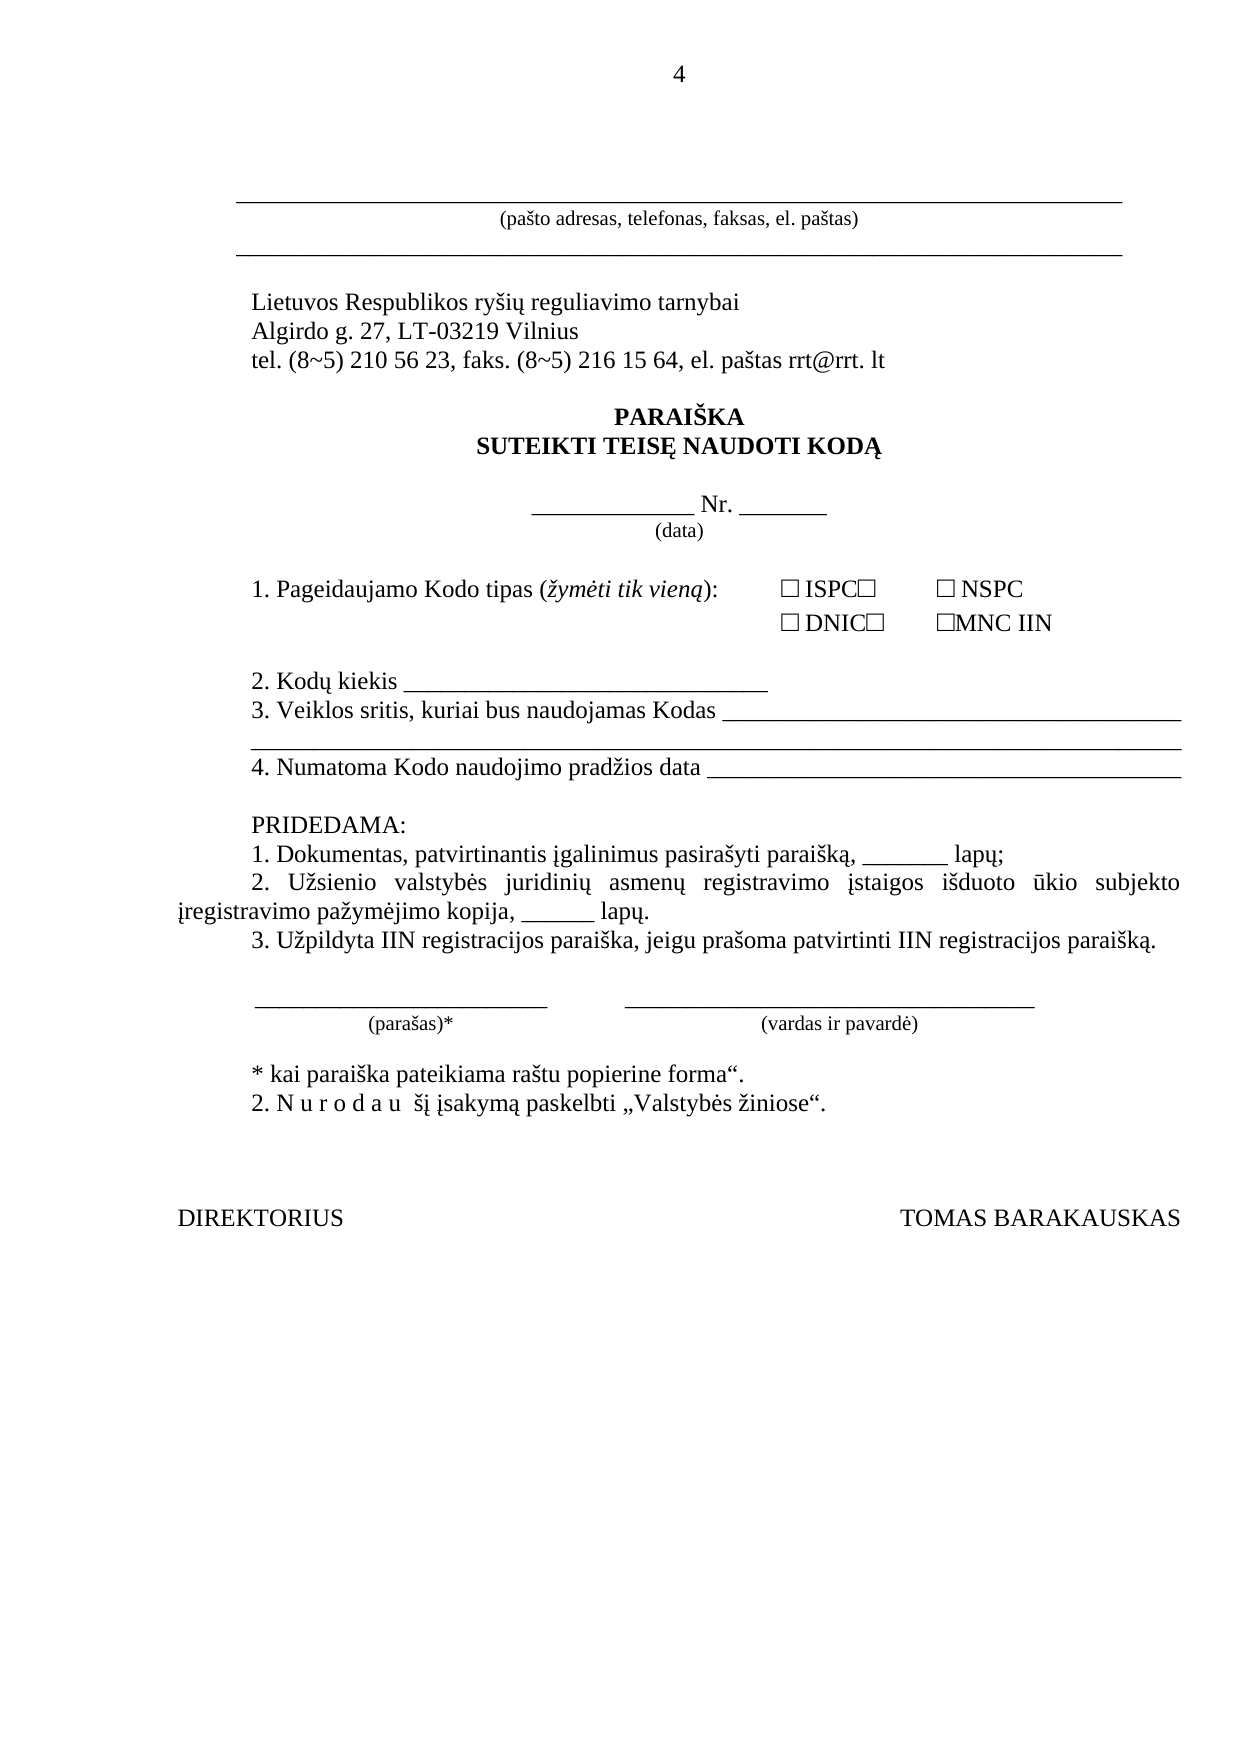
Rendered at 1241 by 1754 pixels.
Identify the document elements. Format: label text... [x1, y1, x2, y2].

text (data) [177, 517, 1181, 542]
text Algirdo g. 27, LT-03219 Vilnius [177, 316, 1181, 345]
text SUTEIKTI TEISĘ NAUDOTI KODĄ [177, 431, 1181, 460]
text Lietuvos Respublikos ryšių reguliavimo tarnybai [177, 287, 1181, 316]
text PRIDEDAMA: [177, 810, 1181, 839]
text * kai paraiška pateikiama raštu popierine forma“. [177, 1059, 1181, 1088]
text 2. Užsienio valstybės juridinių asmenų registravimo įstaigos išduoto ūkio subjekto įregistravimo pažymėjimo kopija, lapų. [177, 867, 1181, 925]
text (pašto adresas, telefonas, faksas, el. paštas) [177, 206, 1181, 230]
text (parašas)* (vardas ir pavardė) [177, 1011, 1181, 1035]
text DIREKTORIUS TOMAS BARAKAUSKAS [177, 1203, 1181, 1232]
text 2. Nurodau šį įsakymą paskelbti „Valstybės žiniose“. [177, 1088, 1181, 1117]
text tel. (8~5) 210 56 23, faks. (8~5) 216 15 64, el. paštas rrt@rrt. lt [177, 345, 1181, 374]
text 1. Dokumentas, patvirtinantis įgalinimus pasirašyti paraišką, lapų; [177, 839, 1181, 867]
text 2. Kodų kiekis [177, 666, 1181, 695]
text 4. Numatoma Kodo naudojimo pradžios data [177, 752, 1181, 781]
text 3. Užpildyta IIN registracijos paraiška, jeigu prašoma patvirtinti IIN registracijos paraišką. [177, 925, 1181, 954]
text □ DNIC□ □MNC IIN [177, 604, 1181, 637]
text 1. Pageidaujamo Kodo tipas (žymėti tik vieną): □ ISPC□ □ NSPC [177, 570, 1181, 604]
text 3. Veiklos sritis, kuriai bus naudojamas Kodas [177, 695, 1181, 724]
text _____________ Nr. _______ [177, 489, 1181, 517]
text PARAIŠKA [177, 402, 1181, 431]
